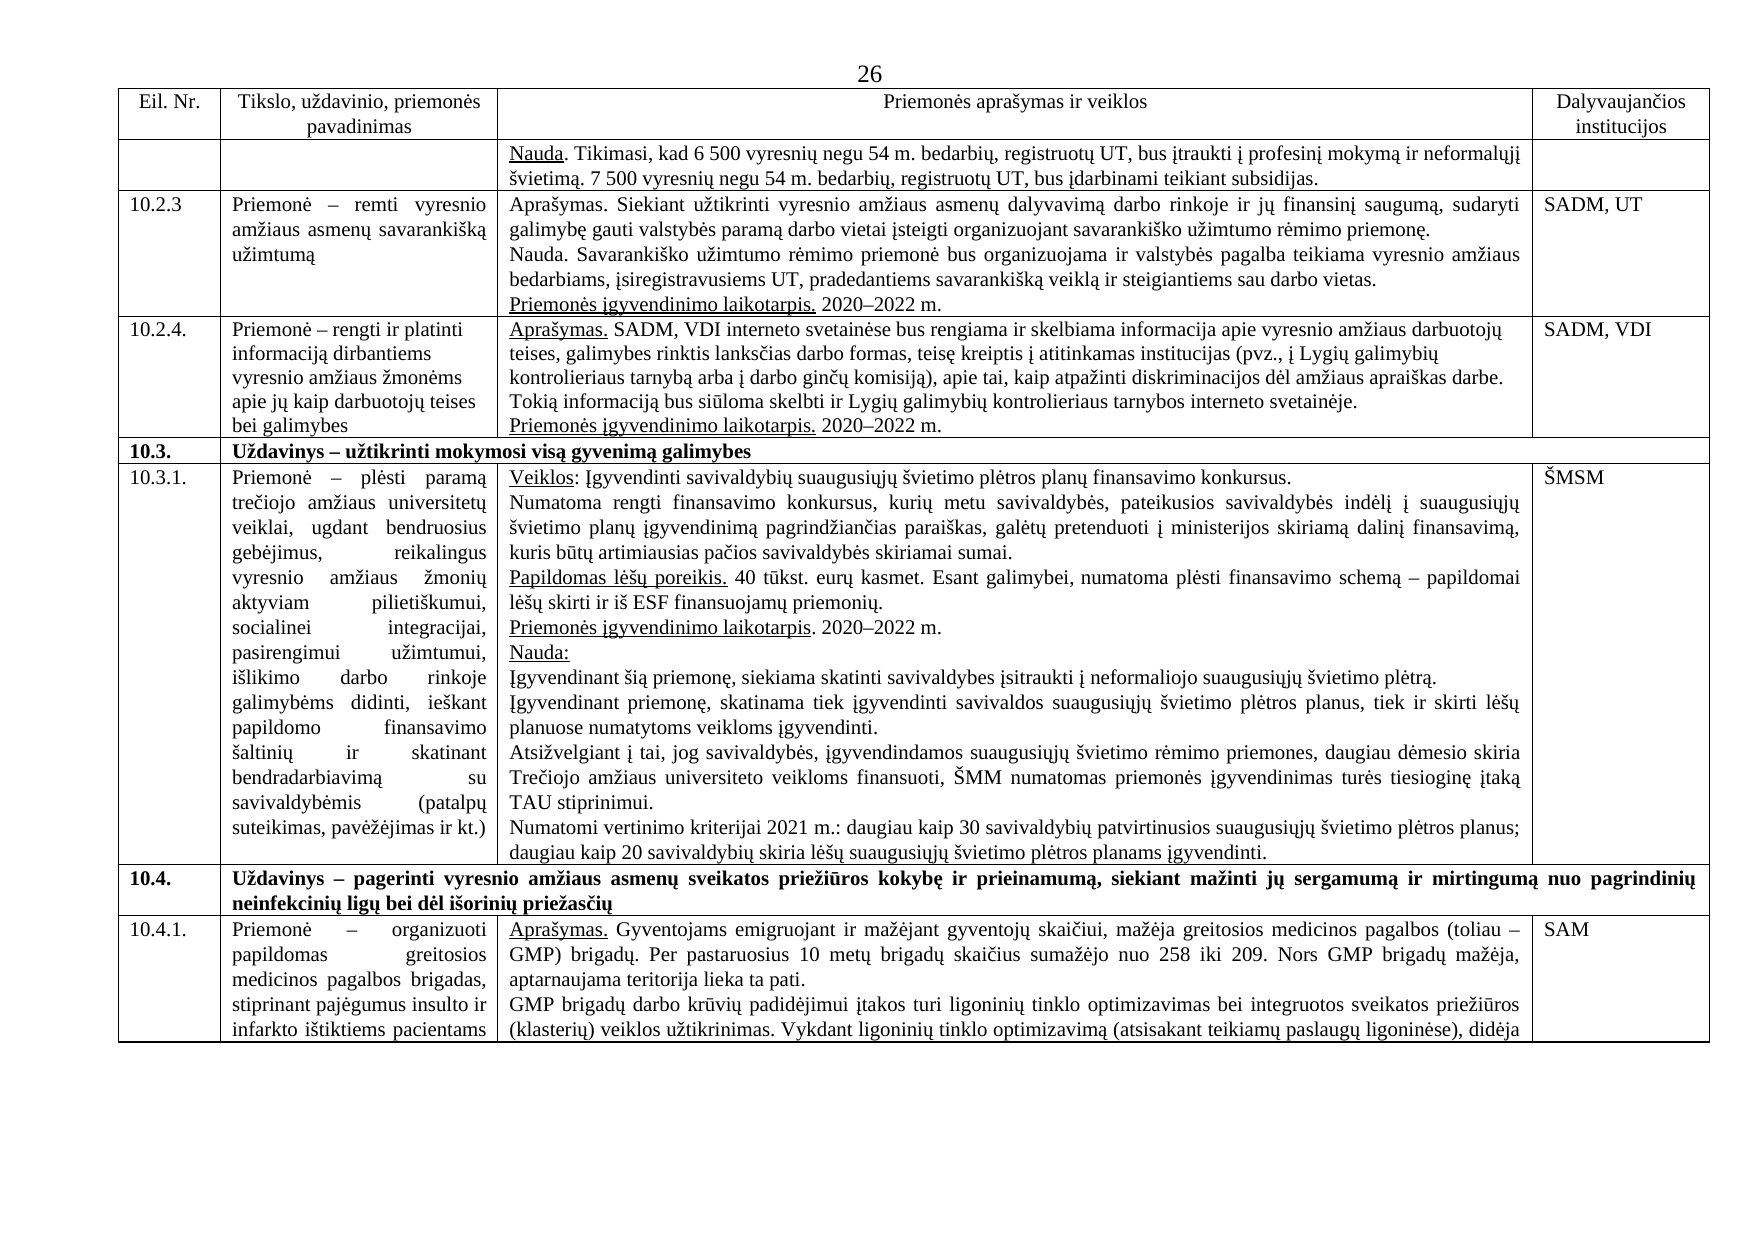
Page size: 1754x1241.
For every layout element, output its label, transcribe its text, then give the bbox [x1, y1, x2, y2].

table_cell Priemonė – remti vyresnio amžiaus asmenų savarankišką užimtumą [221, 191, 497, 316]
table_cell [221, 140, 497, 190]
table_cell Aprašymas. Siekiant užtikrinti vyresnio amžiaus asmenų dalyvavimą darbo rinkoje ir jų finansinį saugumą, sudaryti galimybę gauti valstybės paramą darbo vietai įsteigti organizuojant savarankiško užimtumo rėmimo priemonę. Nauda. Savarankiško užimtumo rėmimo priemonė bus organizuojama ir valstybės pagalba teikiama vyresnio amžiaus bedarbiams, įsiregistravusiems UT, pradedantiems savarankišką veiklą ir steigiantiems sau darbo vietas. Priemonės įgyvendinimo laikotarpis. 2020–2022 m. [498, 191, 1532, 316]
table_cell SAM [1533, 916, 1709, 1041]
table_header Eil. Nr. [119, 89, 220, 139]
table_cell Nauda. Tikimasi, kad 6 500 vyresnių negu 54 m. bedarbių, registruotų UT, bus įtraukti į profesinį mokymą ir neformalųjį švietimą. 7 500 vyresnių negu 54 m. bedarbių, registruotų UT, bus įdarbinami teikiant subsidijas. [498, 140, 1532, 190]
table_cell [1533, 140, 1709, 190]
table_cell 10.3.1. [119, 464, 220, 864]
table_cell SADM, VDI [1533, 317, 1709, 437]
table_cell 10.3. [119, 438, 220, 463]
table_cell SADM, UT [1533, 191, 1709, 316]
table_cell Priemonė – rengti ir platinti informaciją dirbantiems vyresnio amžiaus žmonėms apie jų kaip darbuotojų teises bei galimybes [221, 317, 497, 437]
table_header Priemonės aprašymas ir veiklos [498, 89, 1532, 139]
table_cell ŠMSM [1533, 464, 1709, 864]
table_cell 10.2.4. [119, 317, 220, 437]
table_header Dalyvaujančios institucijos [1533, 89, 1709, 139]
table_cell Uždavinys – pagerinti vyresnio amžiaus asmenų sveikatos priežiūros kokybę ir prieinamumą, siekiant mažinti jų sergamumą ir mirtingumą nuo pagrindinių neinfekcinių ligų bei dėl išorinių priežasčių [221, 865, 1709, 915]
table_cell 10.2.3 [119, 191, 220, 316]
table_cell Veiklos: Įgyvendinti savivaldybių suaugusiųjų švietimo plėtros planų finansavimo konkursus. Numatoma rengti finansavimo konkursus, kurių metu savivaldybės, pateikusios savivaldybės indėlį į suaugusiųjų švietimo planų įgyvendinimą pagrindžiančias paraiškas, galėtų pretenduoti į ministerijos skiriamą dalinį finansavimą, kuris būtų artimiausias pačios savivaldybės skiriamai sumai. Papildomas lėšų poreikis. 40 tūkst. eurų kasmet. Esant galimybei, numatoma plėsti finansavimo schemą – papildomai lėšų skirti ir iš ESF finansuojamų priemonių. Priemonės įgyvendinimo laikotarpis. 2020–2022 m. Nauda: Įgyvendinant šią priemonę, siekiama skatinti savivaldybes įsitraukti į neformaliojo suaugusiųjų švietimo plėtrą. Įgyvendinant priemonę, skatinama tiek įgyvendinti savivaldos suaugusiųjų švietimo plėtros planus, tiek ir skirti lėšų planuose numatytoms veikloms įgyvendinti. Atsižvelgiant į tai, jog savivaldybės, įgyvendindamos suaugusiųjų švietimo rėmimo priemones, daugiau dėmesio skiria Trečiojo amžiaus universiteto veikloms finansuoti, ŠMM numatomas priemonės įgyvendinimas turės tiesioginę įtaką TAU stiprinimui. Numatomi vertinimo kriterijai 2021 m.: daugiau kaip 30 savivaldybių patvirtinusios suaugusiųjų švietimo plėtros planus; daugiau kaip 20 savivaldybių skiria lėšų suaugusiųjų švietimo plėtros planams įgyvendinti. [498, 464, 1532, 864]
table_cell 10.4.1. [119, 916, 220, 1041]
table_cell Aprašymas. Gyventojams emigruojant ir mažėjant gyventojų skaičiui, mažėja greitosios medicinos pagalbos (toliau – GMP) brigadų. Per pastaruosius 10 metų brigadų skaičius sumažėjo nuo 258 iki 209. Nors GMP brigadų mažėja, aptarnaujama teritorija lieka ta pati. GMP brigadų darbo krūvių padidėjimui įtakos turi ligoninių tinklo optimizavimas bei integruotos sveikatos priežiūros (klasterių) veiklos užtikrinimas. Vykdant ligoninių tinklo optimizavimą (atsisakant teikiamų paslaugų ligoninėse), didėja [498, 916, 1532, 1041]
table_cell 10.4. [119, 865, 220, 915]
table_header Tikslo, uždavinio, priemonės pavadinimas [221, 89, 497, 139]
table_cell [119, 140, 220, 190]
table_cell Uždavinys – užtikrinti mokymosi visą gyvenimą galimybes [221, 438, 1709, 463]
table_cell Priemonė – organizuoti papildomas greitosios medicinos pagalbos brigadas, stiprinant pajėgumus insulto ir infarkto ištiktiems pacientams [221, 916, 497, 1041]
table_cell Priemonė – plėsti paramą trečiojo amžiaus universitetų veiklai, ugdant bendruosius gebėjimus, reikalingus vyresnio amžiaus žmonių aktyviam pilietiškumui, socialinei integracijai, pasirengimui užimtumui, išlikimo darbo rinkoje galimybėms didinti, ieškant papildomo finansavimo šaltinių ir skatinant bendradarbiavimą su savivaldybėmis (patalpų suteikimas, pavėžėjimas ir kt.) [221, 464, 497, 864]
table_cell Aprašymas. SADM, VDI interneto svetainėse bus rengiama ir skelbiama informacija apie vyresnio amžiaus darbuotojų teises, galimybes rinktis lanksčias darbo formas, teisę kreiptis į atitinkamas institucijas (pvz., į Lygių galimybių kontrolieriaus tarnybą arba į darbo ginčų komisiją), apie tai, kaip atpažinti diskriminacijos dėl amžiaus apraiškas darbe. Tokią informaciją bus siūloma skelbti ir Lygių galimybių kontrolieriaus tarnybos interneto svetainėje. Priemonės įgyvendinimo laikotarpis. 2020–2022 m. [498, 317, 1532, 437]
